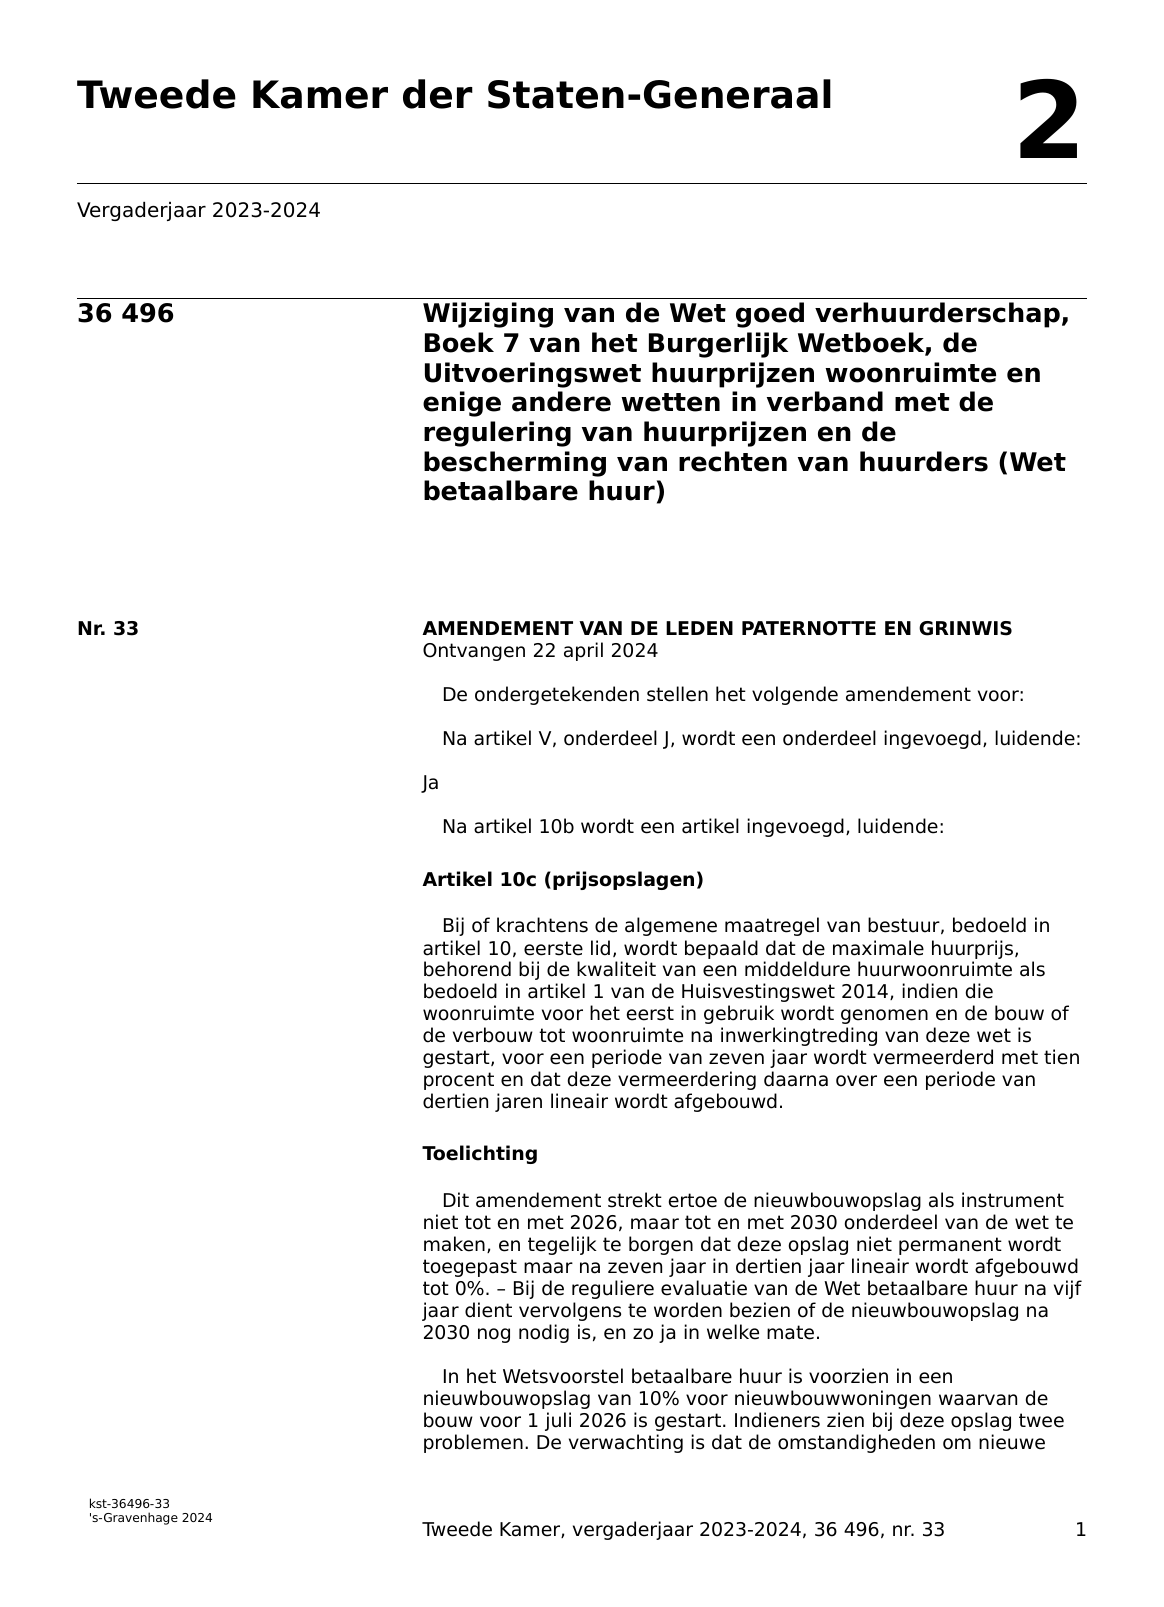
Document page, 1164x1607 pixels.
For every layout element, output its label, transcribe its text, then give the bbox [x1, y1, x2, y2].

text Na artikel 10b wordt een artikel ingevoegd, luidende: [422, 816, 1087, 838]
text In het Wetsvoorstel betaalbare huur is voorzien in een nieuwbouwopslag van 10% voor nieuwbouwwoningen waarvan de bouw voor 1 juli 2026 is gestart. Indieners zien bij deze opslag twee problemen. De verwachting is dat de omstandigheden om nieuwe [422, 1366, 1087, 1454]
text Ontvangen 22 april 2024 [422, 640, 1087, 662]
subtitle Nr. 33 AMENDEMENT VAN DE LEDEN PATERNOTTE EN GRINWIS [77, 618, 1087, 640]
text De ondergetekenden stellen het volgende amendement voor: [422, 684, 1087, 706]
text Bij of krachtens de algemene maatregel van bestuur, bedoeld in artikel 10, eerste lid, wordt bepaald dat de maximale huurprijs, behorend bij de kwaliteit van een middeldure huurwoonruimte als bedoeld in artikel 1 van de Huisvestingswet 2014, indien die woonruimte voor het eerst in gebruik wordt genomen en de bouw of de verbouw tot woonruimte na inwerkingtreding van deze wet is gestart, voor een periode van zeven jaar wordt vermeerderd met tien procent en dat deze vermeerdering daarna over een periode van dertien jaren lineair wordt afgebouwd. [422, 915, 1087, 1113]
subtitle 36 496 Wijziging van de Wet goed verhuurderschap, Boek 7 van het Burgerlijk Wetboek, de Uitvoeringswet huurprijzen woonruimte en enige andere wetten in verband met de regulering van huurprijzen en de bescherming van rechten van huurders (Wet betaalbare huur) [77, 299, 1087, 507]
text Na artikel V, onderdeel J, wordt een onderdeel ingevoegd, luidende: [422, 728, 1087, 750]
text Ja [422, 772, 1087, 794]
subtitle Toelichting [422, 1143, 1087, 1165]
table_header 2 [886, 59, 1087, 183]
table_header Tweede Kamer der Staten-Generaal [77, 59, 886, 183]
table_cell Vergaderjaar 2023-2024 [77, 184, 1087, 298]
text kst-36496-33 [88, 1497, 323, 1511]
text 's-Gravenhage 2024 [88, 1511, 323, 1525]
subtitle Artikel 10c (prijsopslagen) [422, 868, 1087, 890]
text Dit amendement strekt ertoe de nieuwbouwopslag als instrument niet tot en met 2026, maar tot en met 2030 onderdeel van de wet te maken, en tegelijk te borgen dat deze opslag niet permanent wordt toegepast maar na zeven jaar in dertien jaar lineair wordt afgebouwd tot 0%. – Bij de reguliere evaluatie van de Wet betaalbare huur na vijf jaar dient vervolgens te worden bezien of de nieuwbouwopslag na 2030 nog nodig is, en zo ja in welke mate. [422, 1190, 1087, 1344]
